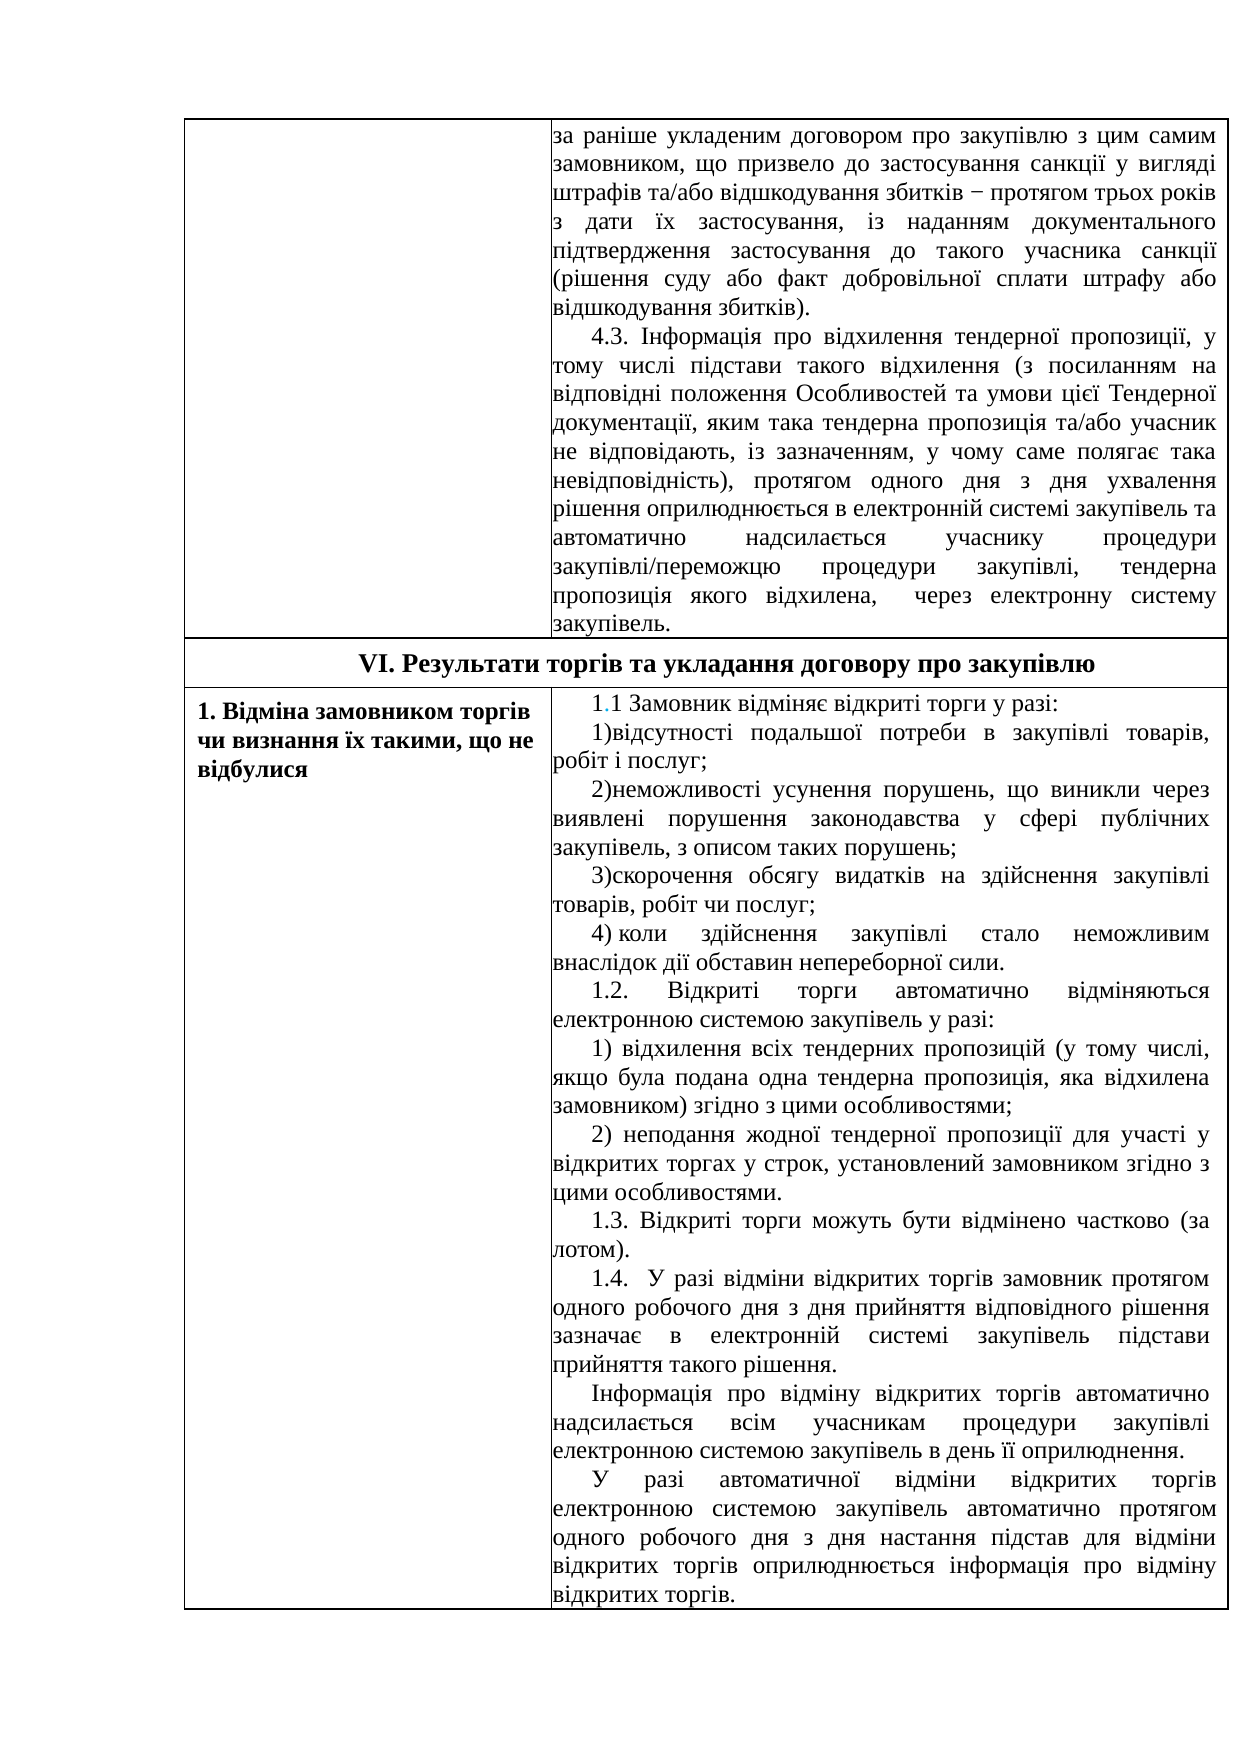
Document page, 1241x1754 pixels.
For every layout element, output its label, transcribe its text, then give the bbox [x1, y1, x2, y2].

table_cell [1229, 687, 1235, 1608]
table_cell [1229, 118, 1235, 637]
table_cell 1. Відміна замовником торгів чи визнання їх такими, що не відбулися [185, 688, 551, 1608]
table_cell [185, 120, 551, 637]
table_cell [1229, 637, 1235, 687]
table_cell VІ. Результати торгів та укладання договору про закупівлю [185, 639, 1227, 687]
table_cell 1.1 Замовник відміняє відкриті торги у разі: 1)відсутності подальшої потреби в закупівлі товарів, робіт і послуг; 2)неможливості усунення порушень, що виникли через виявлені порушення законодавства у сфері публічних закупівель, з описом таких порушень; 3)скорочення обсягу видатків на здійснення закупівлі товарів, робіт чи послуг; 4) коли здійснення закупівлі стало неможливим внаслідок дії обставин непереборної сили. 1.2. Відкриті торги автоматично відміняються електронною системою закупівель у разі: 1) відхилення всіх тендерних пропозицій (у тому числі, якщо була подана одна тендерна пропозиція, яка відхилена замовником) згідно з цими особливостями; 2) неподання жодної тендерної пропозиції для участі у відкритих торгах у строк, установлений замовником згідно з цими особливостями. 1.3. Відкриті торги можуть бути відмінено частково (за лотом). 1.4. У разі відміни відкритих торгів замовник протягом одного робочого дня з дня прийняття відповідного рішення зазначає в електронній системі закупівель підстави прийняття такого рішення. Інформація про відміну відкритих торгів автоматично надсилається всім учасникам процедури закупівлі електронною системою закупівель в день її оприлюднення. У разі автоматичної відміни відкритих торгів електронною системою закупівель автоматично протягом одного робочого дня з дня настання підстав для відміни відкритих торгів оприлюднюється інформація про відміну відкритих торгів. [552, 688, 1227, 1608]
table_cell за раніше укладеним договором про закупівлю з цим самим замовником, що призвело до застосування санкції у вигляді штрафів та/або відшкодування збитків − протягом трьох років з дати їх застосування, із наданням документального підтвердження застосування до такого учасника санкції (рішення суду або факт добровільної сплати штрафу або відшкодування збитків). 4.3. Інформація про відхилення тендерної пропозиції, у тому числі підстави такого відхилення (з посиланням на відповідні положення Особливостей та умови цієї Тендерної документації, яким така тендерна пропозиція та/або учасник не відповідають, із зазначенням, у чому саме полягає така невідповідність), протягом одного дня з дня ухвалення рішення оприлюднюється в електронній системі закупівель та автоматично надсилається учаснику процедури закупівлі/переможцю процедури закупівлі, тендерна пропозиція якого відхилена, через електронну систему закупівель. [552, 120, 1227, 637]
